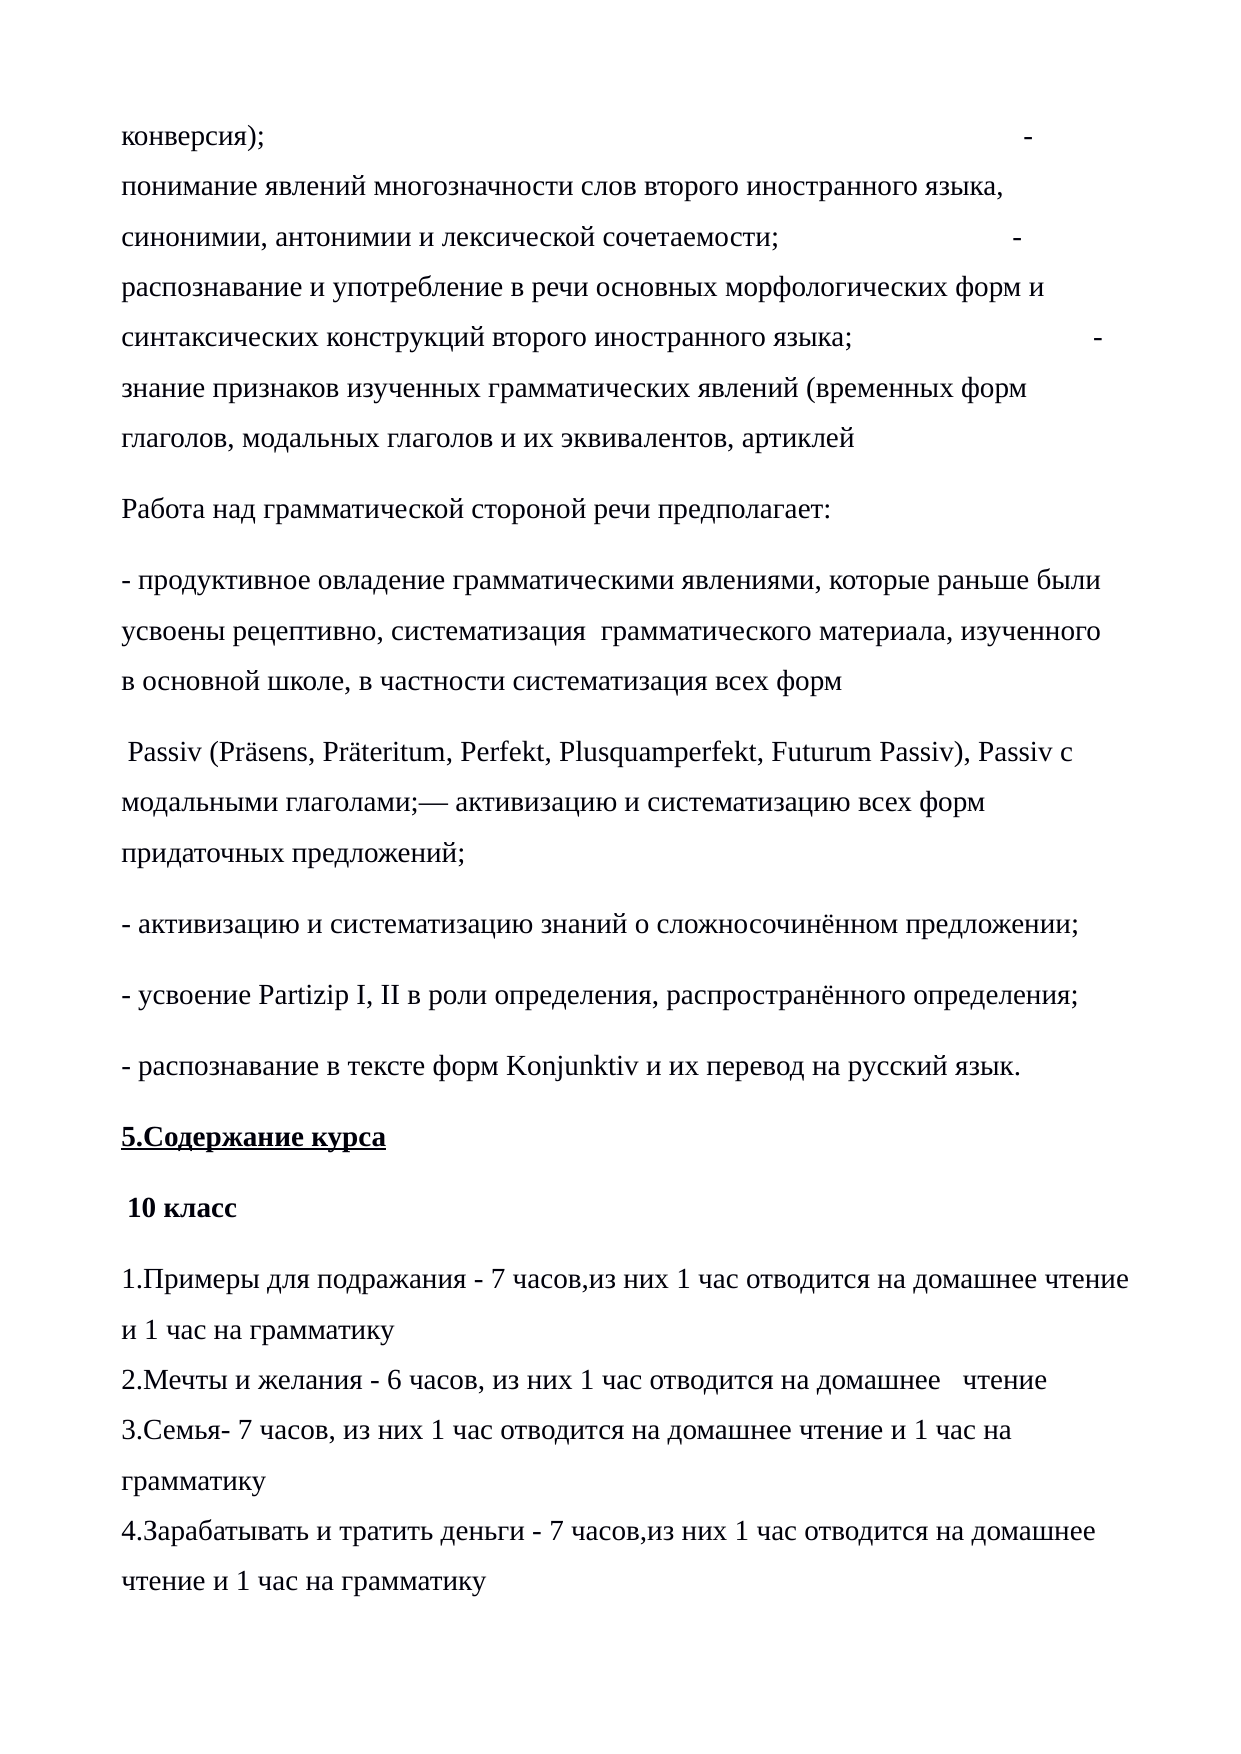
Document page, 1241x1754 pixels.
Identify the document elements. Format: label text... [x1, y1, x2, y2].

text конверсия); -понимание явлений многозначности слов второго иностранного языка, синонимии, антонимии и лексической сочетаемости; -распознавание и употребление в речи основных морфологических форм и синтаксических конструкций второго иностранного языка; -знание признаков изученных грамматических явлений (временных форм глаголов, модальных глаголов и их эквивалентов, артиклей [121, 118, 1116, 453]
text - продуктивное овладение грамматическими явлениями, которые раньше были усвоены рецептивно, систематизация грамматического материала, изученного в основной школе, в частности систематизация всех форм [121, 562, 1116, 696]
text 10 класс [127, 1190, 1152, 1224]
text - усвоение Partizip I, II в роли определения, распространённого определения; [121, 977, 1116, 1011]
text 1.Примеры для подражания - 7 часов,из них 1 час отводится на домашнее чтение и 1 час на грамматику 2.Мечты и желания - 6 часов, из них 1 час отводится на домашнее чтение 3.Семья- 7 часов, из них 1 час отводится на домашнее чтение и 1 час на грамматику 4.Зарабатывать и тратить деньги - 7 часов,из них 1 час отводится на домашнее чтение и 1 час на грамматику [121, 1262, 1152, 1597]
text Работа над грамматической стороной речи предполагает: [121, 491, 1116, 525]
text 5.Содержание курса [121, 1119, 1116, 1153]
text - распознавание в тексте форм Konjunktiv и их перевод на русский язык. [121, 1048, 1116, 1082]
text - активизацию и систематизацию знаний о сложносочинённом предложении; [121, 906, 1116, 939]
text Passiv (Präsens, Präteritum, Perfekt, Plusquamperfekt, Futurum Passiv), Passiv с модальными глаголами;— активизацию и систематизацию всех форм придаточных предложений; [121, 734, 1116, 868]
